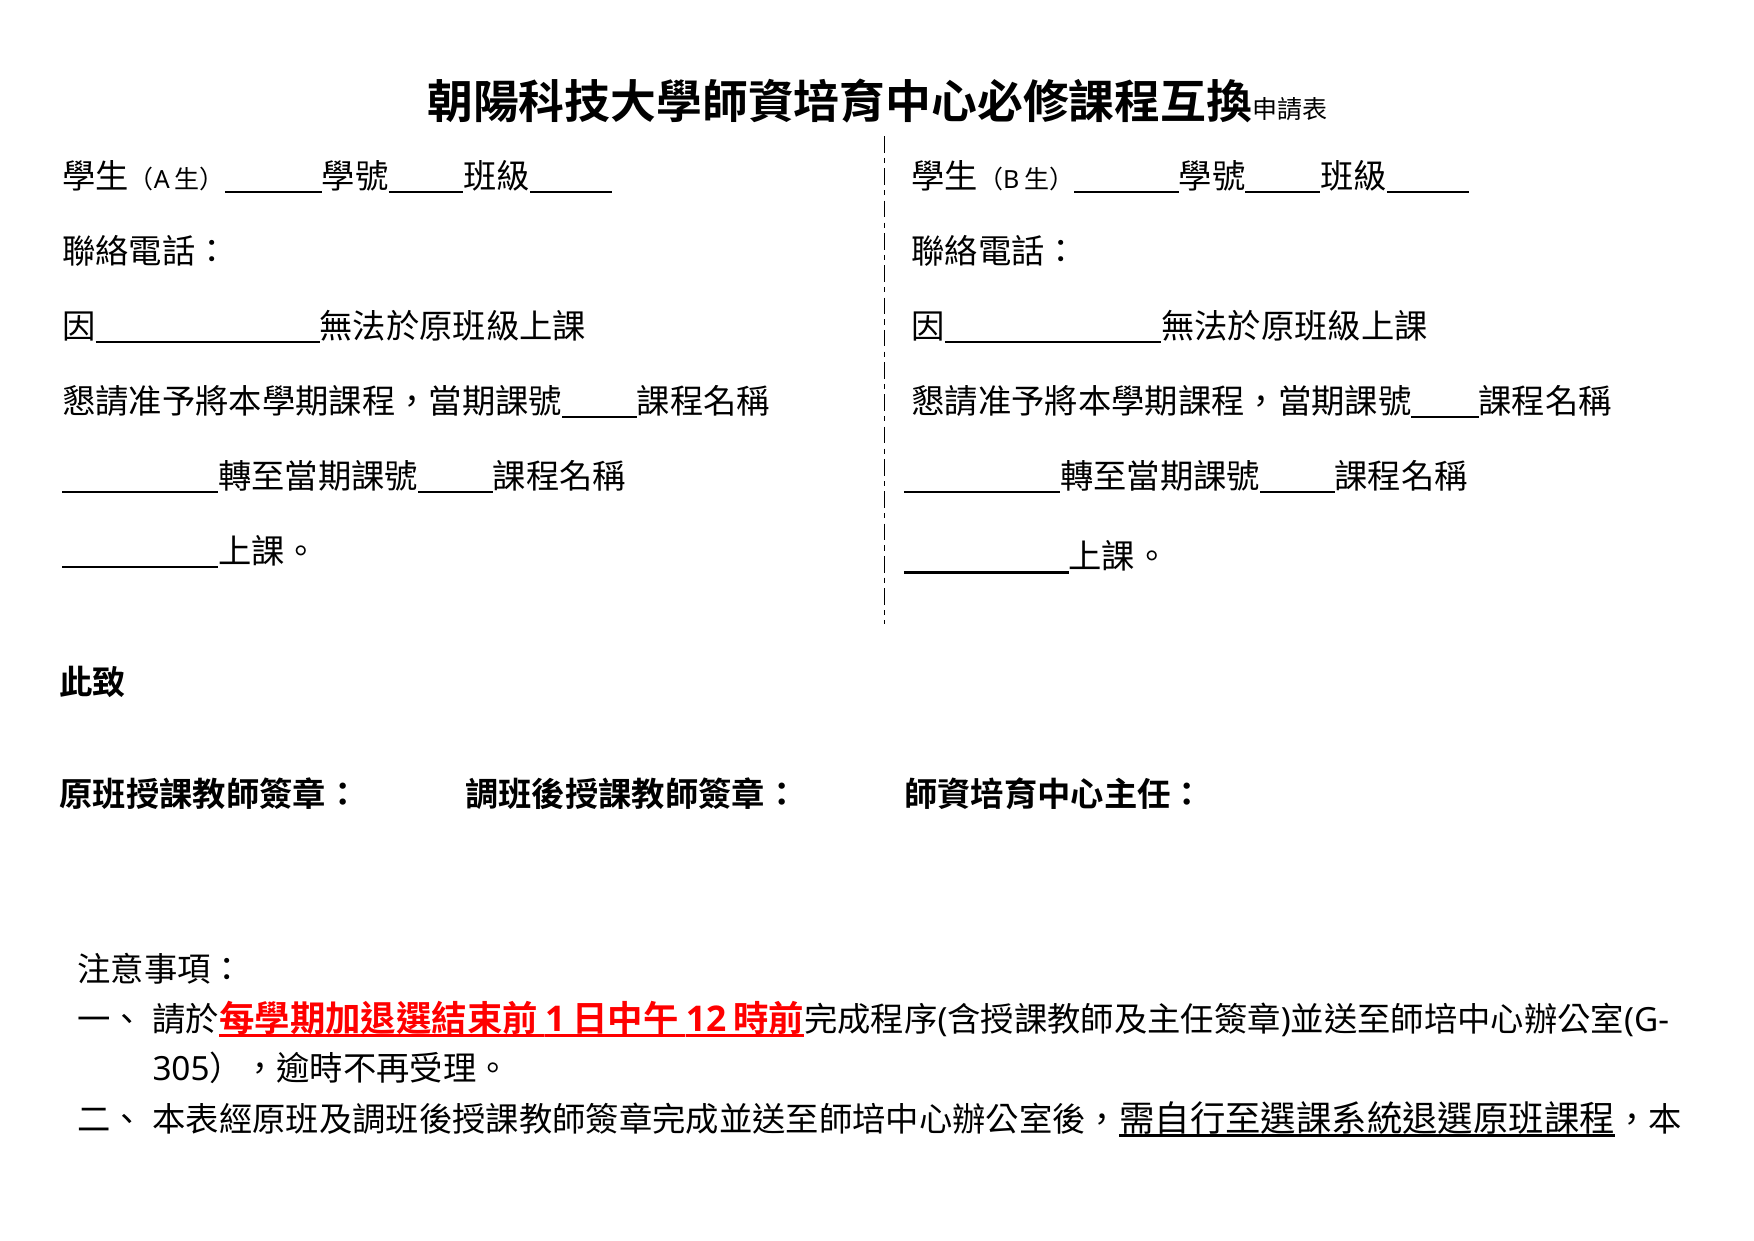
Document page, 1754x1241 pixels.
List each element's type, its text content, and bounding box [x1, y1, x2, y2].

text 朝陽科技大學師資培育中心必修課程互換申請表 [59, 61, 1695, 136]
list 請於每學期加退選結束前1日中午12時前完成程序(含授課教師及主任簽章)並送至師培中心辦公室(G-305），逾時不再受理。 [77, 991, 1695, 1090]
text 原班授課教師簽章： 調班後授課教師簽章： 師資培育中心主任： [59, 755, 1695, 830]
text 注意事項： [77, 942, 1695, 991]
table_header 學生（A生） 學號 班級 聯絡電話： 因 無法於原班級上課 懇請准予將本學期課程，當期課號 課程名稱 轉至當期課號 課程名稱 上課。 [59, 136, 884, 623]
text 此致 [59, 642, 1695, 717]
list 本表經原班及調班後授課教師簽章完成並送至師培中心辦公室後，需自行至選課系統退選原班課程，本 [77, 1090, 1695, 1142]
table_header 學生（B生） 學號 班級 聯絡電話： 因 無法於原班級上課 懇請准予將本學期課程，當期課號 課程名稱 轉至當期課號 課程名稱 上課。 [884, 136, 1709, 623]
